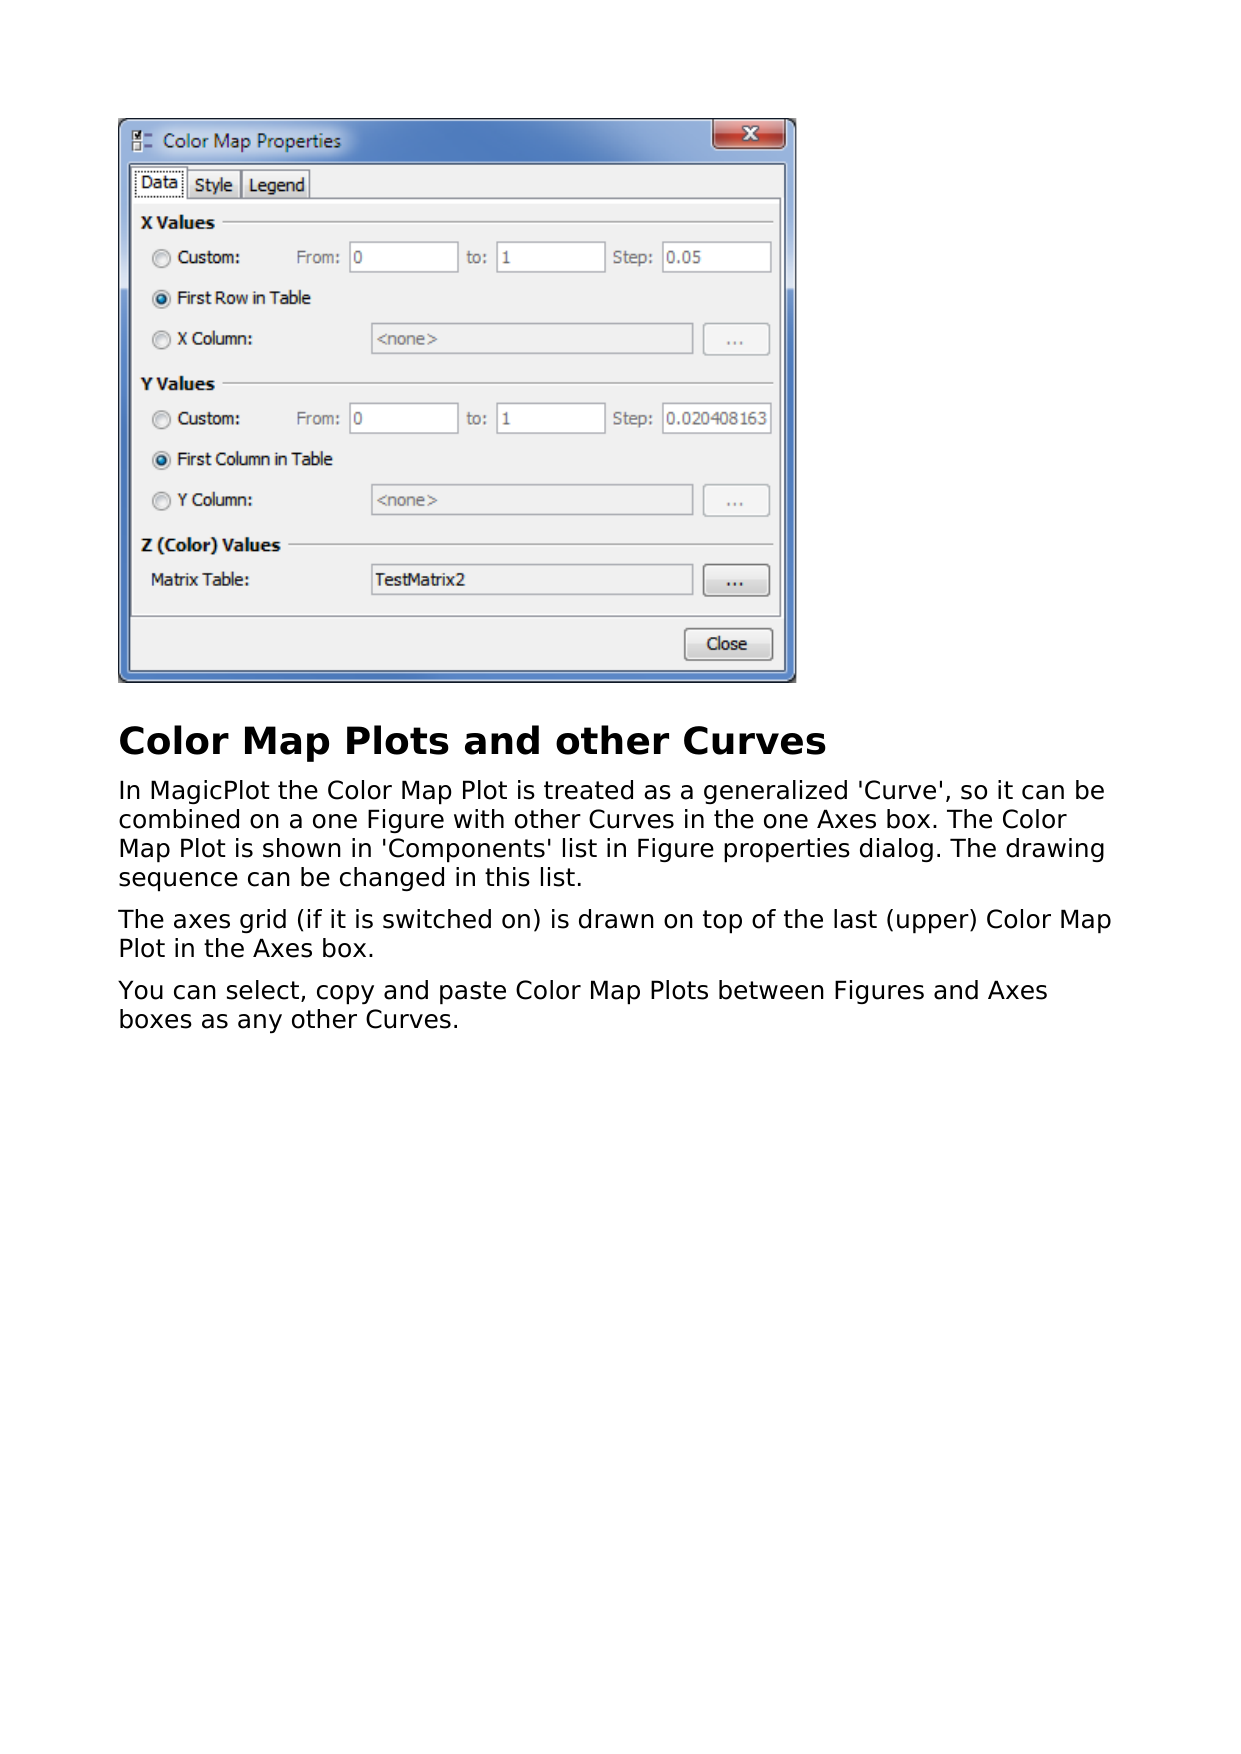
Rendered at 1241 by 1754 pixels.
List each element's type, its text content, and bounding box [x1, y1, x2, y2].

subtitle Color Map Plots and other Curves [118, 720, 1122, 763]
text The axes grid (if it is switched on) is drawn on top of the last (upper) Color Map Plot in the Axes box. [118, 905, 1122, 963]
text In MagicPlot the Color Map Plot is treated as a generalized 'Curve', so it can be combined on a one Figure with other Curves in the one Axes box. The Color Map Plot is shown in 'Components' list in Figure properties dialog. The drawing sequence can be changed in this list. [118, 776, 1122, 892]
picture [118, 118, 797, 683]
text You can select, copy and paste Color Map Plots between Figures and Axes boxes as any other Curves. [118, 976, 1122, 1034]
